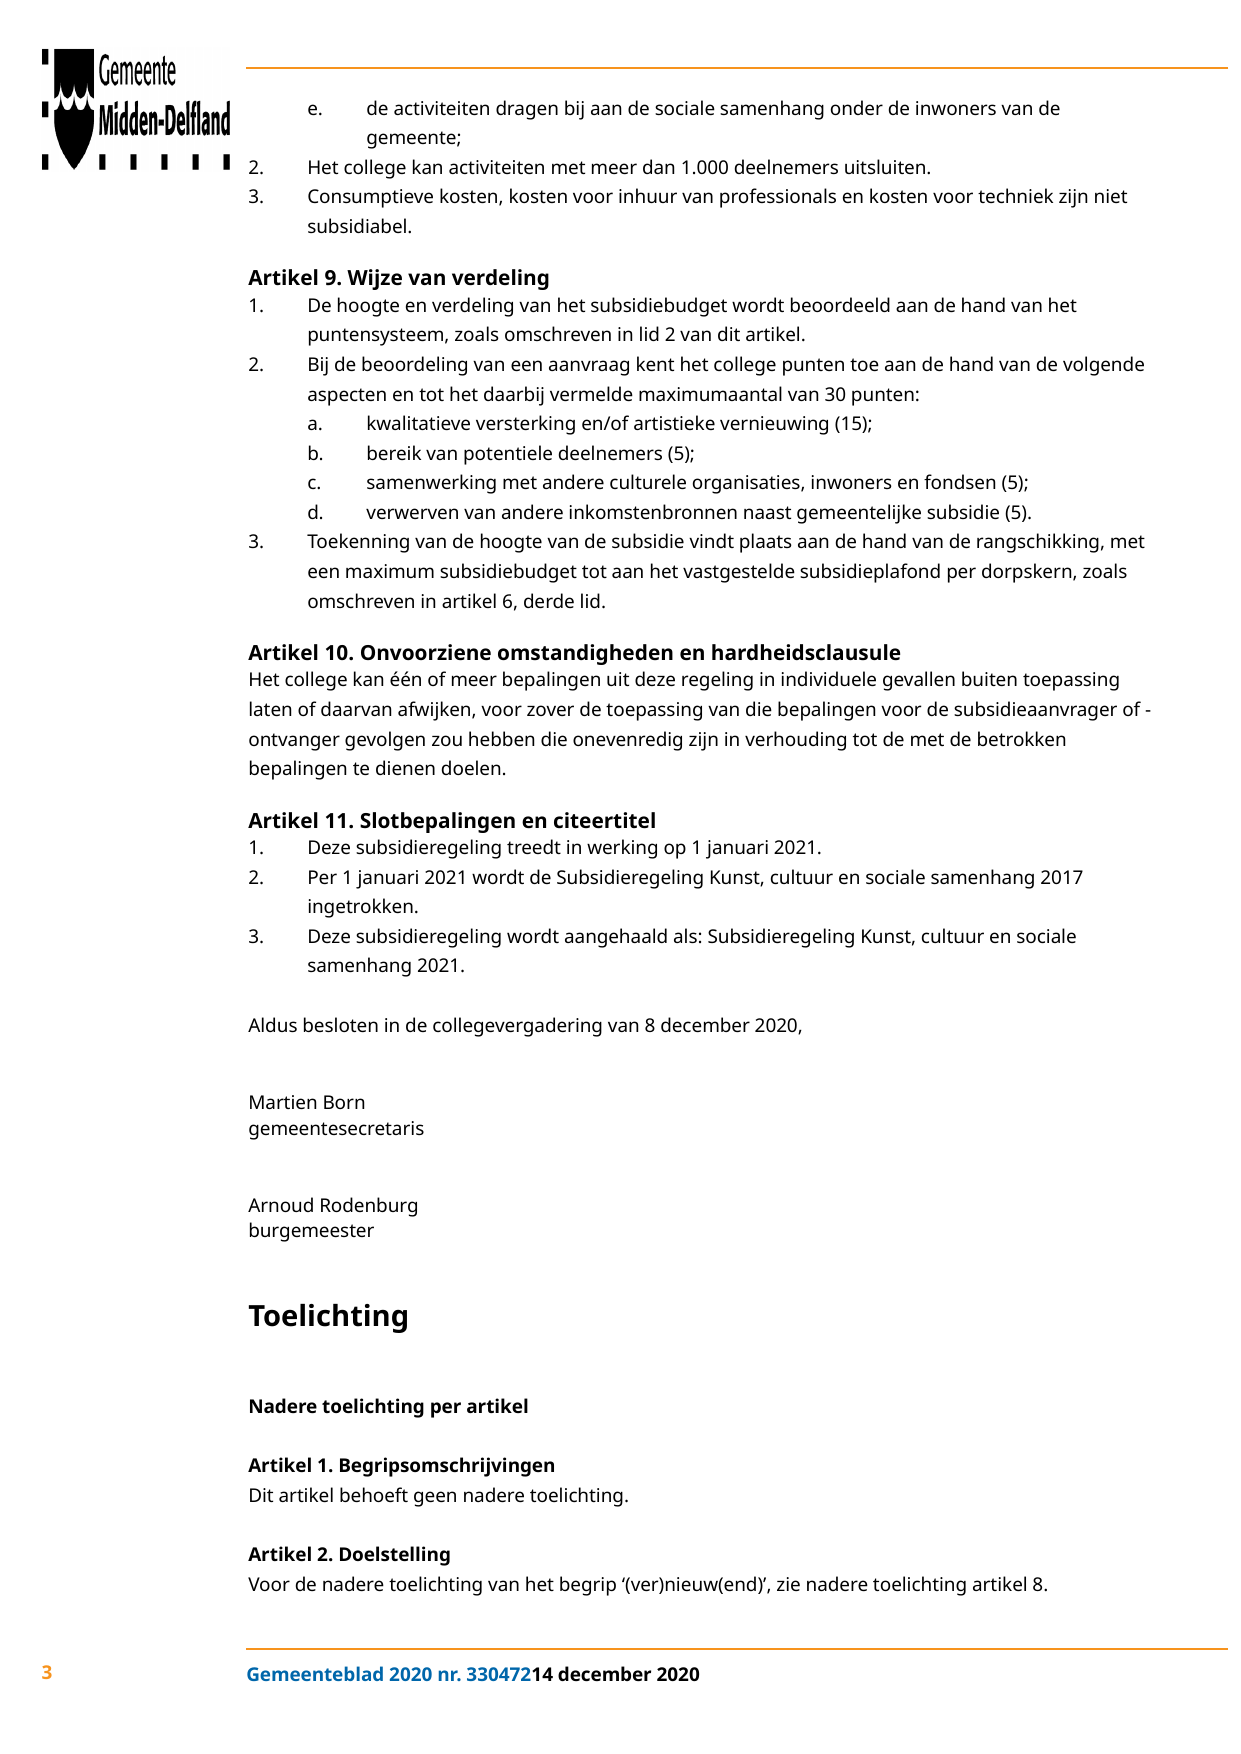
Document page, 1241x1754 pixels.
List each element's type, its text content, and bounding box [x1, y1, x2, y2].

text Het college kan één of meer bepalingen uit deze regeling in individuele gevallen buiten toepassing laten of daarvan afwijken, voor zover de toepassing van die bepalingen voor de subsidieaanvrager of -ontvanger gevolgen zou hebben die onevenredig zijn in verhouding tot de met de betrokken bepalingen te dienen doelen. [248, 667, 1152, 781]
text Aldus besloten in de collegevergadering van 8 december 2020, [248, 1012, 1152, 1037]
list bereik van potentiele deelnemers (5); [307, 440, 1152, 466]
picture [41, 47, 231, 172]
list Bij de beoordeling van een aanvraag kent het college punten toe aan de hand van de volgende aspecten en tot het daarbij vermelde maximumaantal van 30 punten: [248, 351, 1152, 406]
text Martien Born [248, 1089, 1152, 1115]
text Voor de nadere toelichting van het begrip ‘(ver)nieuw(end)’, zie nadere toelichting artikel 8. [248, 1571, 1152, 1596]
text Artikel 2. Doelstelling [248, 1541, 1152, 1567]
text gemeentesecretaris [248, 1115, 1152, 1140]
text Artikel 1. Begripsomschrijvingen [248, 1452, 1152, 1478]
list kwalitatieve versterking en/of artistieke vernieuwing (15); [307, 410, 1152, 436]
text Artikel 9. Wijze van verdeling [248, 263, 1152, 292]
text Dit artikel behoeft geen nadere toelichting. [248, 1482, 1152, 1508]
text Artikel 10. Onvoorziene omstandigheden en hardheidsclausule [248, 638, 1152, 667]
text Arnoud Rodenburg [248, 1192, 1152, 1218]
list verwerven van andere inkomstenbronnen naast gemeentelijke subsidie (5). [307, 499, 1152, 525]
list samenwerking met andere culturele organisaties, inwoners en fondsen (5); [307, 469, 1152, 495]
list De hoogte en verdeling van het subsidiebudget wordt beoordeeld aan de hand van het puntensysteem, zoals omschreven in lid 2 van dit artikel. [248, 292, 1152, 347]
list Consumptieve kosten, kosten voor inhuur van professionals en kosten voor techniek zijn niet subsidiabel. [248, 183, 1152, 239]
list de activiteiten dragen bij aan de sociale samenhang onder de inwoners van de gemeente; [307, 95, 1152, 150]
text burgemeester [248, 1218, 1152, 1243]
list Per 1 januari 2021 wordt de Subsidieregeling Kunst, cultuur en sociale samenhang 2017 ingetrokken. [248, 864, 1152, 919]
list Het college kan activiteiten met meer dan 1.000 deelnemers uitsluiten. [248, 154, 1152, 180]
list Deze subsidieregeling treedt in werking op 1 januari 2021. [248, 834, 1152, 860]
list Toekenning van de hoogte van de subsidie vindt plaats aan de hand van de rangschikking, met een maximum subsidiebudget tot aan het vastgestelde subsidieplafond per dorpskern, zoals omschreven in artikel 6, derde lid. [248, 529, 1152, 613]
list Deze subsidieregeling wordt aangehaald als: Subsidieregeling Kunst, cultuur en sociale samenhang 2021. [248, 923, 1152, 978]
text Artikel 11. Slotbepalingen en citeertitel [248, 806, 1152, 834]
text Nadere toelichting per artikel [248, 1393, 1152, 1419]
text Toelichting [248, 1295, 1152, 1334]
